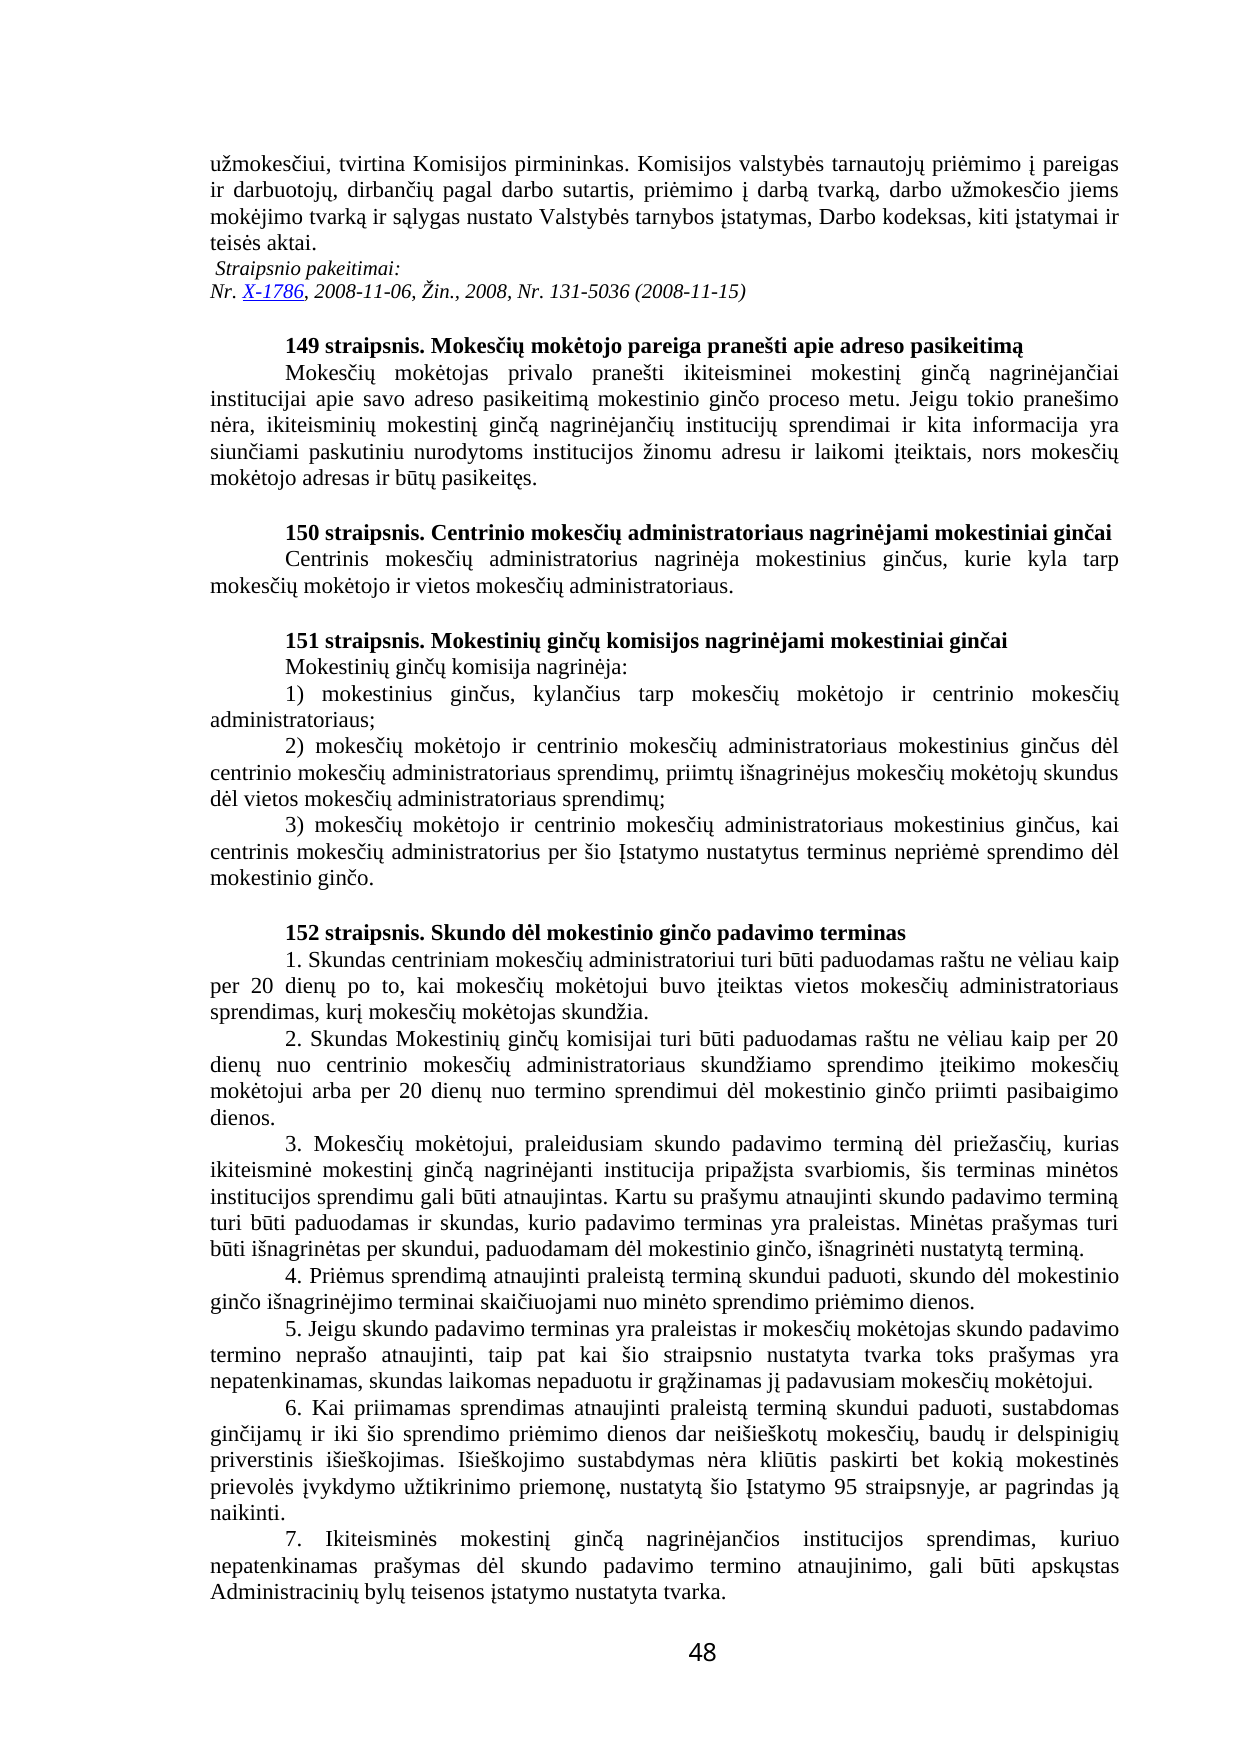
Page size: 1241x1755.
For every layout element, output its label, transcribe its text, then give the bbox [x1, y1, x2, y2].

text 151 straipsnis. Mokestinių ginčų komisijos nagrinėjami mokestiniai ginčai [210, 627, 1120, 653]
text 4. Priėmus sprendimą atnaujinti praleistą terminą skundui paduoti, skundo dėl mokestinio ginčo išnagrinėjimo terminai skaičiuojami nuo minėto sprendimo priėmimo dienos. [210, 1262, 1120, 1314]
text 6. Kai priimamas sprendimas atnaujinti praleistą terminą skundui paduoti, sustabdomas ginčijamų ir iki šio sprendimo priėmimo dienos dar neišieškotų mokesčių, baudų ir delspinigių priverstinis išieškojimas. Išieškojimo sustabdymas nėra kliūtis paskirti bet kokią mokestinės prievolės įvykdymo užtikrinimo priemonę, nustatytą šio Įstatymo 95 straipsnyje, ar pagrindas ją naikinti. [210, 1394, 1120, 1525]
text Mokestinių ginčų komisija nagrinėja: [210, 653, 1120, 680]
text 150 straipsnis. Centrinio mokesčių administratoriaus nagrinėjami mokestiniai ginčai [285, 519, 1120, 546]
text 7. Ikiteisminės mokestinį ginčą nagrinėjančios institucijos sprendimas, kuriuo nepatenkinamas prašymas dėl skundo padavimo termino atnaujinimo, gali būti apskųstas Administracinių bylų teisenos įstatymo nustatyta tvarka. [210, 1525, 1120, 1604]
text 1) mokestinius ginčus, kylančius tarp mokesčių mokėtojo ir centrinio mokesčių administratoriaus; [210, 680, 1120, 732]
text Straipsnio pakeitimai: [210, 255, 1120, 279]
text Centrinis mokesčių administratorius nagrinėja mokestinius ginčus, kurie kyla tarp mokesčių mokėtojo ir vietos mokesčių administratoriaus. [210, 546, 1120, 598]
text 5. Jeigu skundo padavimo terminas yra praleistas ir mokesčių mokėtojas skundo padavimo termino neprašo atnaujinti, taip pat kai šio straipsnio nustatyta tvarka toks prašymas yra nepatenkinamas, skundas laikomas nepaduotu ir grąžinamas jį padavusiam mokesčių mokėtojui. [210, 1314, 1120, 1394]
text 2. Skundas Mokestinių ginčų komisijai turi būti paduodamas raštu ne vėliau kaip per 20 dienų nuo centrinio mokesčių administratoriaus skundžiamo sprendimo įteikimo mokesčių mokėtojui arba per 20 dienų nuo termino sprendimui dėl mokestinio ginčo priimti pasibaigimo dienos. [210, 1025, 1120, 1130]
text 152 straipsnis. Skundo dėl mokestinio ginčo padavimo terminas [210, 919, 1120, 946]
text Mokesčių mokėtojas privalo pranešti ikiteisminei mokestinį ginčą nagrinėjančiai institucijai apie savo adreso pasikeitimą mokestinio ginčo proceso metu. Jeigu tokio pranešimo nėra, ikiteisminių mokestinį ginčą nagrinėjančių institucijų sprendimai ir kita informacija yra siunčiami paskutiniu nurodytoms institucijos žinomu adresu ir laikomi įteiktais, nors mokesčių mokėtojo adresas ir būtų pasikeitęs. [210, 359, 1120, 490]
text 149 straipsnis. Mokesčių mokėtojo pareiga pranešti apie adreso pasikeitimą [210, 332, 1120, 359]
text 2) mokesčių mokėtojo ir centrinio mokesčių administratoriaus mokestinius ginčus dėl centrinio mokesčių administratoriaus sprendimų, priimtų išnagrinėjus mokesčių mokėtojų skundus dėl vietos mokesčių administratoriaus sprendimų; [210, 732, 1120, 811]
text Nr. X-1786, 2008-11-06, Žin., 2008, Nr. 131-5036 (2008-11-15) [210, 279, 1120, 303]
text 3) mokesčių mokėtojo ir centrinio mokesčių administratoriaus mokestinius ginčus, kai centrinis mokesčių administratorius per šio Įstatymo nustatytus terminus nepriėmė sprendimo dėl mokestinio ginčo. [210, 811, 1120, 891]
text užmokesčiui, tvirtina Komisijos pirmininkas. Komisijos valstybės tarnautojų priėmimo į pareigas ir darbuotojų, dirbančių pagal darbo sutartis, priėmimo į darbą tvarką, darbo užmokesčio jiems mokėjimo tvarką ir sąlygas nustato Valstybės tarnybos įstatymas, Darbo kodeksas, kiti įstatymai ir teisės aktai. [210, 150, 1120, 255]
text 1. Skundas centriniam mokesčių administratoriui turi būti paduodamas raštu ne vėliau kaip per 20 dienų po to, kai mokesčių mokėtojui buvo įteiktas vietos mokesčių administratoriaus sprendimas, kurį mokesčių mokėtojas skundžia. [210, 946, 1120, 1025]
text 3. Mokesčių mokėtojui, praleidusiam skundo padavimo terminą dėl priežasčių, kurias ikiteisminė mokestinį ginčą nagrinėjanti institucija pripažįsta svarbiomis, šis terminas minėtos institucijos sprendimu gali būti atnaujintas. Kartu su prašymu atnaujinti skundo padavimo terminą turi būti paduodamas ir skundas, kurio padavimo terminas yra praleistas. Minėtas prašymas turi būti išnagrinėtas per skundui, paduodamam dėl mokestinio ginčo, išnagrinėti nustatytą terminą. [210, 1130, 1120, 1262]
